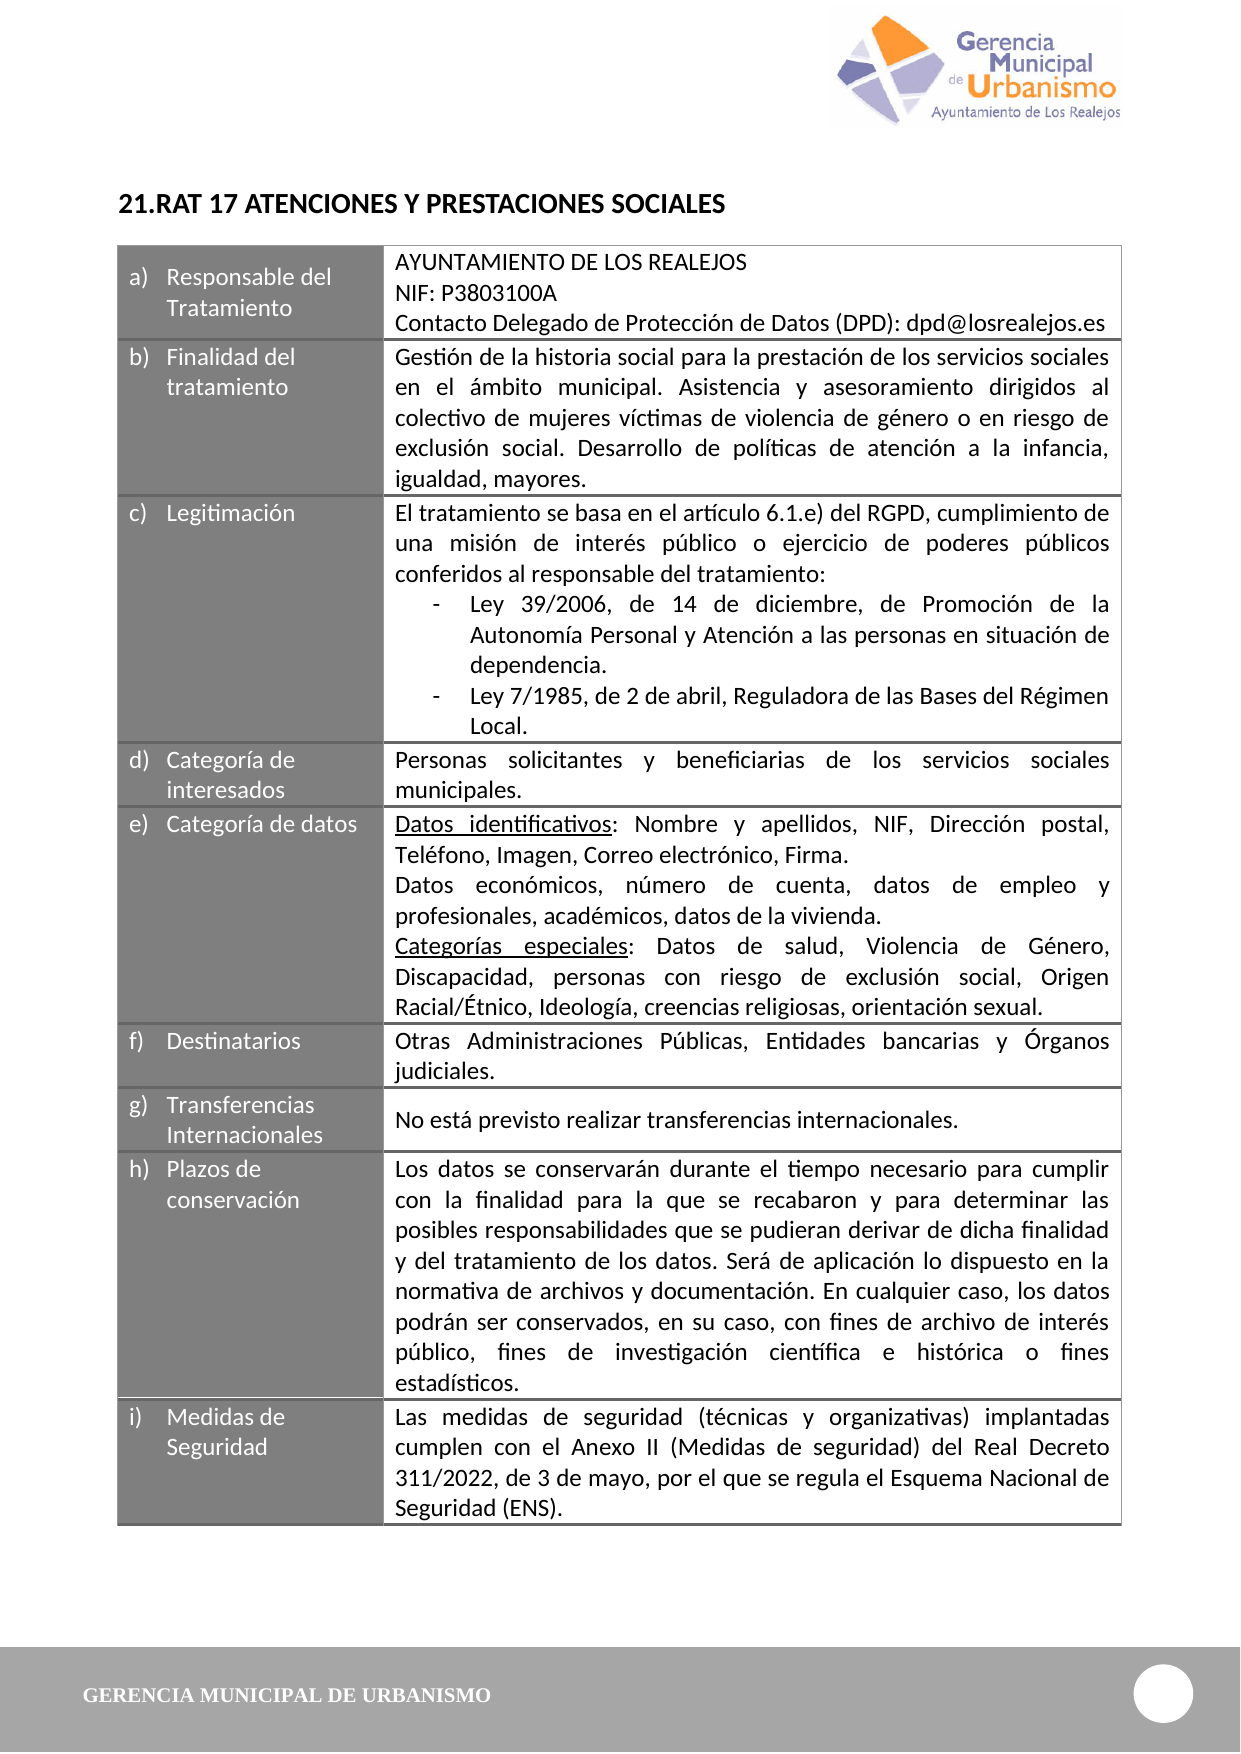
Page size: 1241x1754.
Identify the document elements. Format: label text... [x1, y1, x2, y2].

table_header Responsable del Tratamiento [118, 246, 383, 338]
table_cell Transferencias Internacionales [118, 1089, 383, 1150]
table_cell Otras Administraciones Públicas, Entidades bancarias y Órganos judiciales. [384, 1025, 1121, 1086]
table_cell Medidas de Seguridad [118, 1401, 383, 1523]
table_cell Destinatarios [118, 1025, 383, 1086]
table_cell Personas solicitantes y beneficiarias de los servicios sociales municipales. [384, 744, 1121, 805]
table_header AYUNTAMIENTO DE LOS REALEJOS NIF: P3803100A Contacto Delegado de Protección de Datos (DPD): dpd@losrealejos.es [384, 246, 1121, 338]
subtitle RAT 17 ATENCIONES Y PRESTACIONES SOCIALES [118, 185, 1122, 220]
table_cell Categoría de datos [118, 808, 383, 1022]
table_cell No está previsto realizar transferencias internacionales. [384, 1089, 1121, 1150]
table_cell Los datos se conservarán durante el tiempo necesario para cumplir con la finalidad para la que se recabaron y para determinar las posibles responsabilidades que se pudieran derivar de dicha finalidad y del tratamiento de los datos. Será de aplicación lo dispuesto en la normativa de archivos y documentación. En cualquier caso, los datos podrán ser conservados, en su caso, con fines de archivo de interés público, fines de investigación científica e histórica o fines estadísticos. [384, 1153, 1121, 1397]
table_cell Legitimación [118, 497, 383, 741]
table_cell El tratamiento se basa en el artículo 6.1.e) del RGPD, cumplimiento de una misión de interés público o ejercicio de poderes públicos conferidos al responsable del tratamiento: Ley 39/2006, de 14 de diciembre, de Promoción de la Autonomía Personal y Atención a las personas en situación de dependencia. Ley 7/1985, de 2 de abril, Reguladora de las Bases del Régimen Local. [384, 497, 1121, 741]
table_cell Finalidad del tratamiento [118, 341, 383, 494]
table_cell Las medidas de seguridad (técnicas y organizativas) implantadas cumplen con el Anexo II (Medidas de seguridad) del Real Decreto 311/2022, de 3 de mayo, por el que se regula el Esquema Nacional de Seguridad (ENS). [384, 1401, 1121, 1523]
table_cell Plazos de conservación [118, 1153, 383, 1397]
table_cell Datos identificativos: Nombre y apellidos, NIF, Dirección postal, Teléfono, Imagen, Correo electrónico, Firma. Datos económicos, número de cuenta, datos de empleo y profesionales, académicos, datos de la vivienda. Categorías especiales: Datos de salud, Violencia de Género, Discapacidad, personas con riesgo de exclusión social, Origen Racial/Étnico, Ideología, creencias religiosas, orientación sexual. [384, 808, 1121, 1022]
table_cell Gestión de la historia social para la prestación de los servicios sociales en el ámbito municipal. Asistencia y asesoramiento dirigidos al colectivo de mujeres víctimas de violencia de género o en riesgo de exclusión social. Desarrollo de políticas de atención a la infancia, igualdad, mayores. [384, 341, 1121, 494]
table_cell Categoría de interesados [118, 744, 383, 805]
